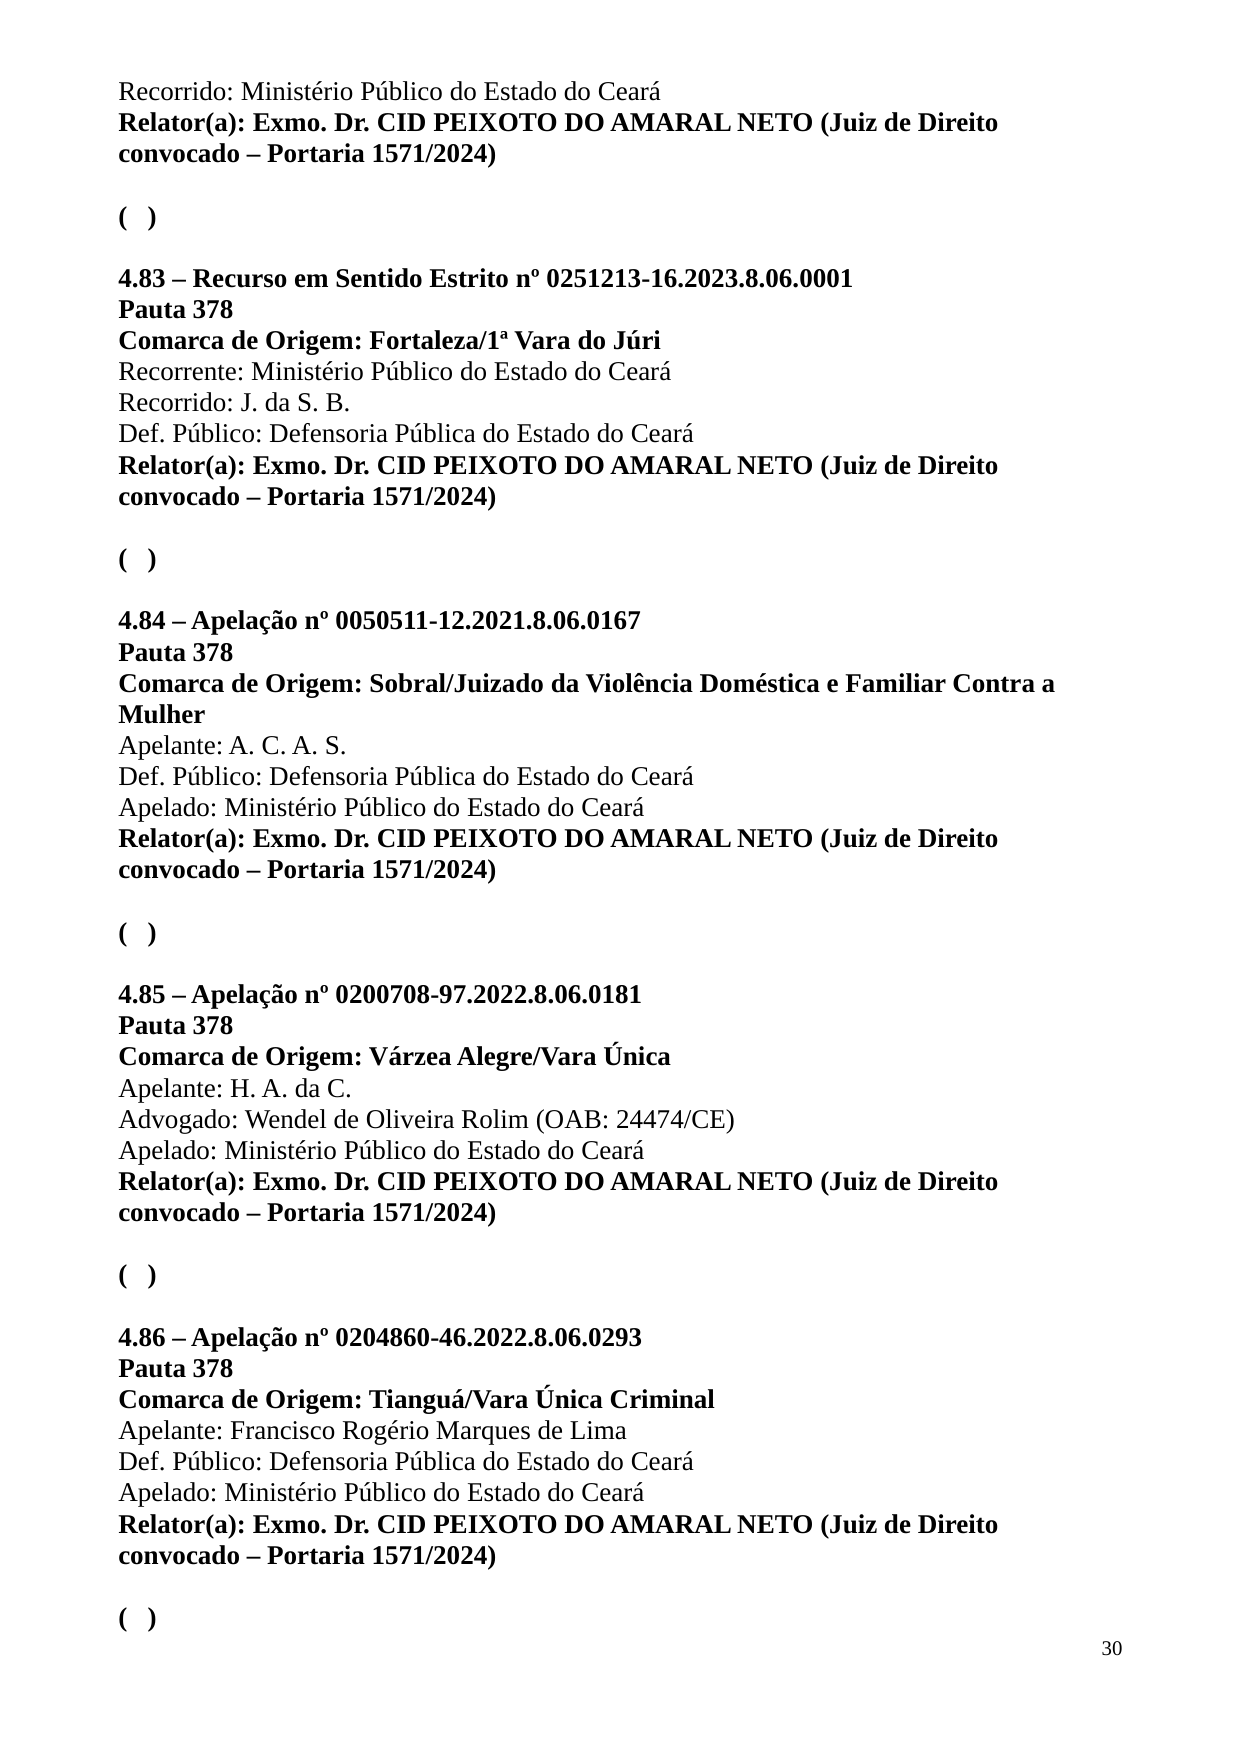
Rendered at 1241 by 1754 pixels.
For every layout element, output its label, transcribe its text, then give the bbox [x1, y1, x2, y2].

text Pauta 378 [118, 293, 1122, 324]
text Comarca de Origem: Sobral/Juizado da Violência Doméstica e Familiar Contra a Mulher [118, 667, 1122, 729]
text Def. Público: Defensoria Pública do Estado do Ceará [118, 418, 1122, 449]
text ( ) [118, 1258, 1122, 1290]
text Apelado: Ministério Público do Estado do Ceará [118, 1134, 1122, 1165]
text 4.83 – Recurso em Sentido Estrito nº 0251213-16.2023.8.06.0001 [118, 262, 1122, 293]
text ( ) [118, 916, 1122, 947]
text 4.84 – Apelação nº 0050511-12.2021.8.06.0167 [118, 604, 1122, 636]
text ( ) [118, 199, 1122, 231]
text Def. Público: Defensoria Pública do Estado do Ceará [118, 760, 1122, 791]
text Relator(a): Exmo. Dr. CID PEIXOTO DO AMARAL NETO (Juiz de Direito convocado – Portaria 1571/2024) [118, 449, 1122, 511]
text Recorrido: Ministério Público do Estado do Ceará [118, 75, 1122, 106]
text Relator(a): Exmo. Dr. CID PEIXOTO DO AMARAL NETO (Juiz de Direito convocado – Portaria 1571/2024) [118, 822, 1122, 885]
text 4.85 – Apelação nº 0200708-97.2022.8.06.0181 [118, 978, 1122, 1009]
text ( ) [118, 542, 1122, 573]
text Apelante: A. C. A. S. [118, 729, 1122, 760]
text Comarca de Origem: Tianguá/Vara Única Criminal [118, 1383, 1122, 1414]
text Apelado: Ministério Público do Estado do Ceará [118, 791, 1122, 822]
text Pauta 378 [118, 1352, 1122, 1383]
text Apelante: H. A. da C. [118, 1072, 1122, 1103]
text Comarca de Origem: Várzea Alegre/Vara Única [118, 1041, 1122, 1072]
text Pauta 378 [118, 1009, 1122, 1041]
text Relator(a): Exmo. Dr. CID PEIXOTO DO AMARAL NETO (Juiz de Direito convocado – Portaria 1571/2024) [118, 106, 1122, 168]
text Def. Público: Defensoria Pública do Estado do Ceará [118, 1445, 1122, 1477]
text Relator(a): Exmo. Dr. CID PEIXOTO DO AMARAL NETO (Juiz de Direito convocado – Portaria 1571/2024) [118, 1165, 1122, 1227]
text ( ) [118, 1601, 1122, 1632]
text 4.86 – Apelação nº 0204860-46.2022.8.06.0293 [118, 1321, 1122, 1352]
text Relator(a): Exmo. Dr. CID PEIXOTO DO AMARAL NETO (Juiz de Direito convocado – Portaria 1571/2024) [118, 1508, 1122, 1570]
text Apelante: Francisco Rogério Marques de Lima [118, 1414, 1122, 1445]
text Advogado: Wendel de Oliveira Rolim (OAB: 24474/CE) [118, 1103, 1122, 1134]
text Apelado: Ministério Público do Estado do Ceará [118, 1477, 1122, 1508]
text Recorrente: Ministério Público do Estado do Ceará [118, 355, 1122, 386]
text Pauta 378 [118, 636, 1122, 667]
text Recorrido: J. da S. B. [118, 386, 1122, 418]
text Comarca de Origem: Fortaleza/1ª Vara do Júri [118, 324, 1122, 355]
